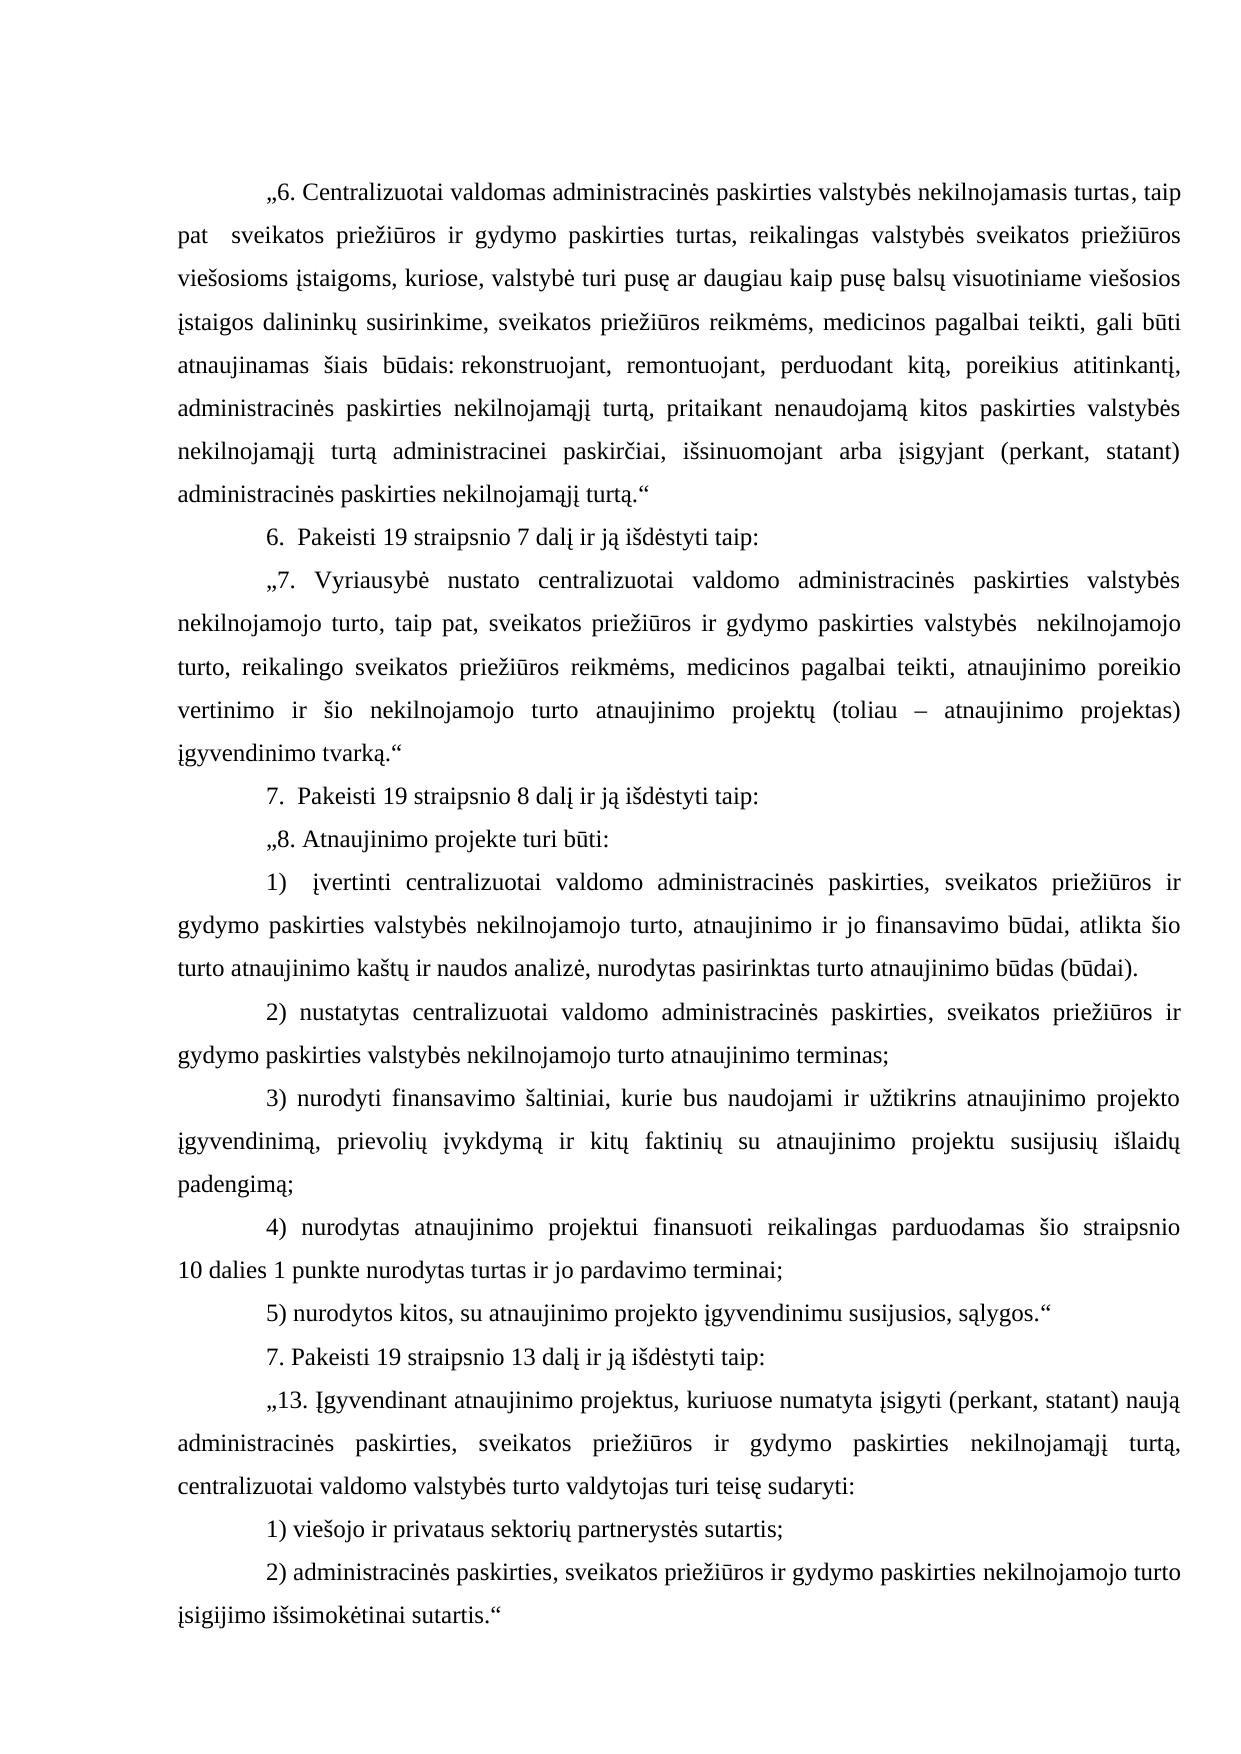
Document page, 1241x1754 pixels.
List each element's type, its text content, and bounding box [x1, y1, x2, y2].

text 2) administracinės paskirties, sveikatos priežiūros ir gydymo paskirties nekilnojamojo turto įsigijimo išsimokėtinai sutartis.“ [177, 1557, 1181, 1629]
text „7. Vyriausybė nustato centralizuotai valdomo administracinės paskirties valstybės nekilnojamojo turto, taip pat, sveikatos priežiūros ir gydymo paskirties valstybės nekilnojamojo turto, reikalingo sveikatos priežiūros reikmėms, medicinos pagalbai teikti, atnaujinimo poreikio vertinimo ir šio nekilnojamojo turto atnaujinimo projektų (toliau – atnaujinimo projektas) įgyvendinimo tvarką.“ [177, 565, 1181, 767]
text 1) įvertinti centralizuotai valdomo administracinės paskirties, sveikatos priežiūros ir gydymo paskirties valstybės nekilnojamojo turto, atnaujinimo ir jo finansavimo būdai, atlikta šio turto atnaujinimo kaštų ir naudos analizė, nurodytas pasirinktas turto atnaujinimo būdas (būdai). [177, 867, 1181, 982]
text 4) nurodytas atnaujinimo projektui finansuoti reikalingas parduodamas šio straipsnio 10 dalies 1 punkte nurodytas turtas ir jo pardavimo terminai; [177, 1212, 1181, 1284]
text 1) viešojo ir privataus sektorių partnerystės sutartis; [177, 1514, 1181, 1543]
text „6. Centralizuotai valdomas administracinės paskirties valstybės nekilnojamasis turtas, taip pat sveikatos priežiūros ir gydymo paskirties turtas, reikalingas valstybės sveikatos priežiūros viešosioms įstaigoms, kuriose, valstybė turi pusę ar daugiau kaip pusę balsų visuotiniame viešosios įstaigos dalininkų susirinkime, sveikatos priežiūros reikmėms, medicinos pagalbai teikti, gali būti atnaujinamas šiais būdais: rekonstruojant, remontuojant, perduodant kitą, poreikius atitinkantį, administracinės paskirties nekilnojamąjį turtą, pritaikant nenaudojamą kitos paskirties valstybės nekilnojamąjį turtą administracinei paskirčiai, išsinuomojant arba įsigyjant (perkant, statant) administracinės paskirties nekilnojamąjį turtą.“ [177, 177, 1181, 508]
text 2) nustatytas centralizuotai valdomo administracinės paskirties, sveikatos priežiūros ir gydymo paskirties valstybės nekilnojamojo turto atnaujinimo terminas; [177, 997, 1181, 1068]
text „13. Įgyvendinant atnaujinimo projektus, kuriuose numatyta įsigyti (perkant, statant) naują administracinės paskirties, sveikatos priežiūros ir gydymo paskirties nekilnojamąjį turtą, centralizuotai valdomo valstybės turto valdytojas turi teisę sudaryti: [177, 1385, 1181, 1500]
text 6. Pakeisti 19 straipsnio 7 dalį ir ją išdėstyti taip: [177, 522, 1181, 551]
text „8. Atnaujinimo projekte turi būti: [177, 824, 1181, 853]
text 3) nurodyti finansavimo šaltiniai, kurie bus naudojami ir užtikrins atnaujinimo projekto įgyvendinimą, prievolių įvykdymą ir kitų faktinių su atnaujinimo projektu susijusių išlaidų padengimą; [177, 1083, 1181, 1198]
text 7. Pakeisti 19 straipsnio 8 dalį ir ją išdėstyti taip: [177, 781, 1181, 810]
text 5) nurodytos kitos, su atnaujinimo projekto įgyvendinimu susijusios, sąlygos.“ [177, 1298, 1181, 1327]
text 7. Pakeisti 19 straipsnio 13 dalį ir ją išdėstyti taip: [177, 1342, 1181, 1370]
